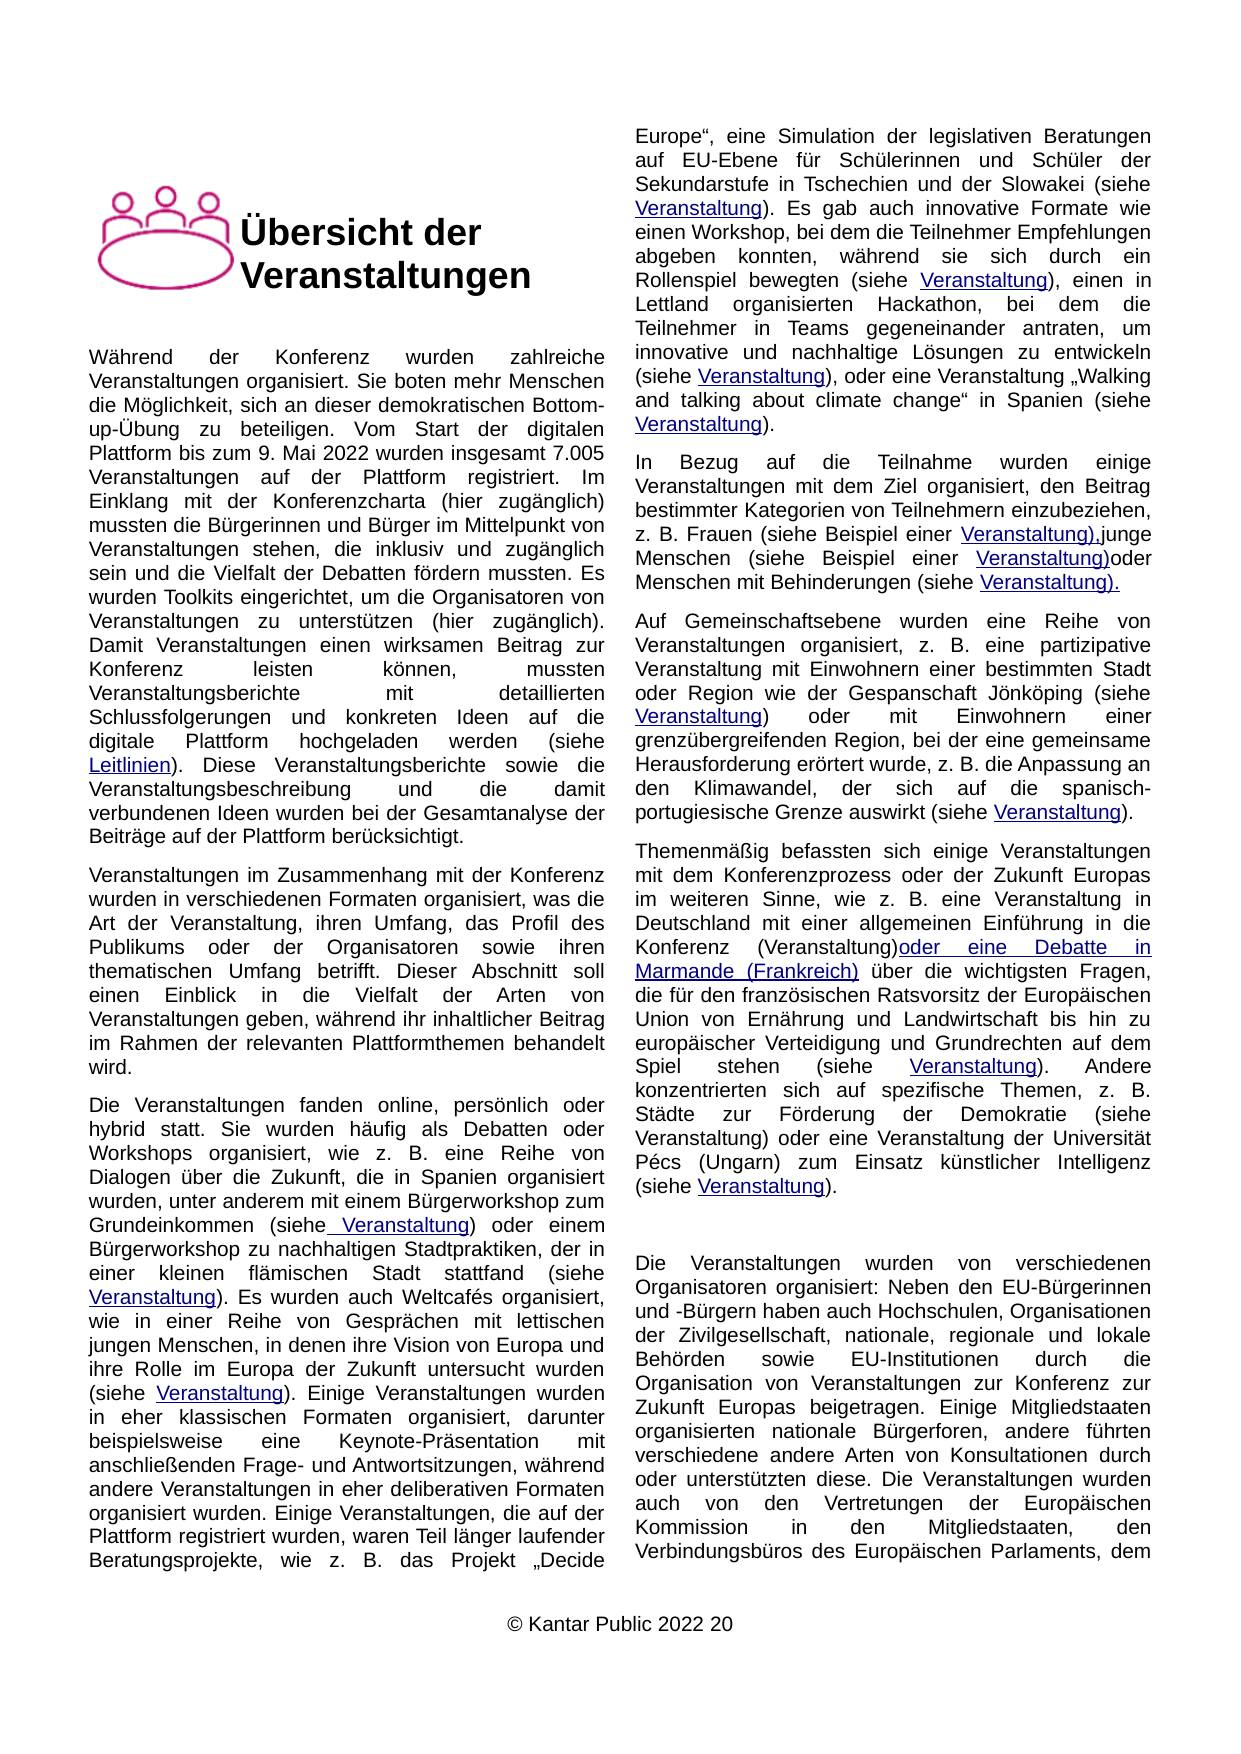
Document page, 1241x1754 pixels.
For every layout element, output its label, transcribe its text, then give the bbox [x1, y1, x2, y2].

text In Bezug auf die Teilnahme wurden einige Veranstaltungen mit dem Ziel organisiert, den Beitrag bestimmter Kategorien von Teilnehmern einzubeziehen, z. B. Frauen (siehe Beispiel einer Veranstaltung),junge Menschen (siehe Beispiel einer Veranstaltung)oder Menschen mit Behinderungen (siehe Veranstaltung). [635, 450, 1152, 594]
text Die Veranstaltungen wurden von verschiedenen Organisatoren organisiert: Neben den EU-Bürgerinnen und -Bürgern haben auch Hochschulen, Organisationen der Zivilgesellschaft, nationale, regionale und lokale Behörden sowie EU-Institutionen durch die Organisation von Veranstaltungen zur Konferenz zur Zukunft Europas beigetragen. Einige Mitgliedstaaten organisierten nationale Bürgerforen, andere führten verschiedene andere Arten von Konsultationen durch oder unterstützten diese. Die Veranstaltungen wurden auch von den Vertretungen der Europäischen Kommission in den Mitgliedstaaten, den Verbindungsbüros des Europäischen Parlaments, dem [635, 1251, 1152, 1563]
text Themenmäßig befassten sich einige Veranstaltungen mit dem Konferenzprozess oder der Zukunft Europas im weiteren Sinne, wie z. B. eine Veranstaltung in Deutschland mit einer allgemeinen Einführung in die Konferenz (Veranstaltung)oder eine Debatte in Marmande (Frankreich) über die wichtigsten Fragen, die für den französischen Ratsvorsitz der Europäischen Union von Ernährung und Landwirtschaft bis hin zu europäischer Verteidigung und Grundrechten auf dem Spiel stehen (siehe Veranstaltung). Andere konzentrierten sich auf spezifische Themen, z. B. Städte zur Förderung der Demokratie (siehe Veranstaltung) oder eine Veranstaltung der Universität Pécs (Ungarn) zum Einsatz künstlicher Intelligenz (siehe Veranstaltung). [635, 839, 1152, 1198]
text Während der Konferenz wurden zahlreiche Veranstaltungen organisiert. Sie boten mehr Menschen die Möglichkeit, sich an dieser demokratischen Bottom-up-Übung zu beteiligen. Vom Start der digitalen Plattform bis zum 9. Mai 2022 wurden insgesamt 7.005 Veranstaltungen auf der Plattform registriert. Im Einklang mit der Konferenzcharta (hier zugänglich) mussten die Bürgerinnen und Bürger im Mittelpunkt von Veranstaltungen stehen, die inklusiv und zugänglich sein und die Vielfalt der Debatten fördern mussten. Es wurden Toolkits eingerichtet, um die Organisatoren von Veranstaltungen zu unterstützen (hier zugänglich). Damit Veranstaltungen einen wirksamen Beitrag zur Konferenz leisten können, mussten Veranstaltungsberichte mit detaillierten Schlussfolgerungen und konkreten Ideen auf die digitale Plattform hochgeladen werden (siehe Leitlinien). Diese Veranstaltungsberichte sowie die Veranstaltungsbeschreibung und die damit verbundenen Ideen wurden bei der Gesamtanalyse der Beiträge auf der Plattform berücksichtigt. [88, 345, 605, 848]
subtitle Übersicht der Veranstaltungen [240, 211, 605, 297]
text Auf Gemeinschaftsebene wurden eine Reihe von Veranstaltungen organisiert, z. B. eine partizipative Veranstaltung mit Einwohnern einer bestimmten Stadt oder Region wie der Gespanschaft Jönköping (siehe Veranstaltung) oder mit Einwohnern einer grenzübergreifenden Region, bei der eine gemeinsame Herausforderung erörtert wurde, z. B. die Anpassung an den Klimawandel, der sich auf die spanisch-portugiesische Grenze auswirkt (siehe Veranstaltung). [635, 608, 1152, 824]
picture [92, 156, 240, 304]
text Veranstaltungen im Zusammenhang mit der Konferenz wurden in verschiedenen Formaten organisiert, was die Art der Veranstaltung, ihren Umfang, das Profil des Publikums oder der Organisatoren sowie ihren thematischen Umfang betrifft. Dieser Abschnitt soll einen Einblick in die Vielfalt der Arten von Veranstaltungen geben, während ihr inhaltlicher Beitrag im Rahmen der relevanten Plattformthemen behandelt wird. [88, 863, 605, 1078]
text Europe“, eine Simulation der legislativen Beratungen auf EU-Ebene für Schülerinnen und Schüler der Sekundarstufe in Tschechien und der Slowakei (siehe Veranstaltung). Es gab auch innovative Formate wie einen Workshop, bei dem die Teilnehmer Empfehlungen abgeben konnten, während sie sich durch ein Rollenspiel bewegten (siehe Veranstaltung), einen in Lettland organisierten Hackathon, bei dem die Teilnehmer in Teams gegeneinander antraten, um innovative und nachhaltige Lösungen zu entwickeln (siehe Veranstaltung), oder eine Veranstaltung „Walking and talking about climate change“ in Spanien (siehe Veranstaltung). [635, 124, 1152, 436]
text Die Veranstaltungen fanden online, persönlich oder hybrid statt. Sie wurden häufig als Debatten oder Workshops organisiert, wie z. B. eine Reihe von Dialogen über die Zukunft, die in Spanien organisiert wurden, unter anderem mit einem Bürgerworkshop zum Grundeinkommen (siehe Veranstaltung) oder einem Bürgerworkshop zu nachhaltigen Stadtpraktiken, der in einer kleinen flämischen Stadt stattfand (siehe Veranstaltung). Es wurden auch Weltcafés organisiert, wie in einer Reihe von Gesprächen mit lettischen jungen Menschen, in denen ihre Vision von Europa und ihre Rolle im Europa der Zukunft untersucht wurden (siehe Veranstaltung). Einige Veranstaltungen wurden in eher klassischen Formaten organisiert, darunter beispielsweise eine Keynote-Präsentation mit anschließenden Frage- und Antwortsitzungen, während andere Veranstaltungen in eher deliberativen Formaten organisiert wurden. Einige Veranstaltungen, die auf der Plattform registriert wurden, waren Teil länger laufender Beratungsprojekte, wie z. B. das Projekt „Decide [88, 1093, 605, 1572]
